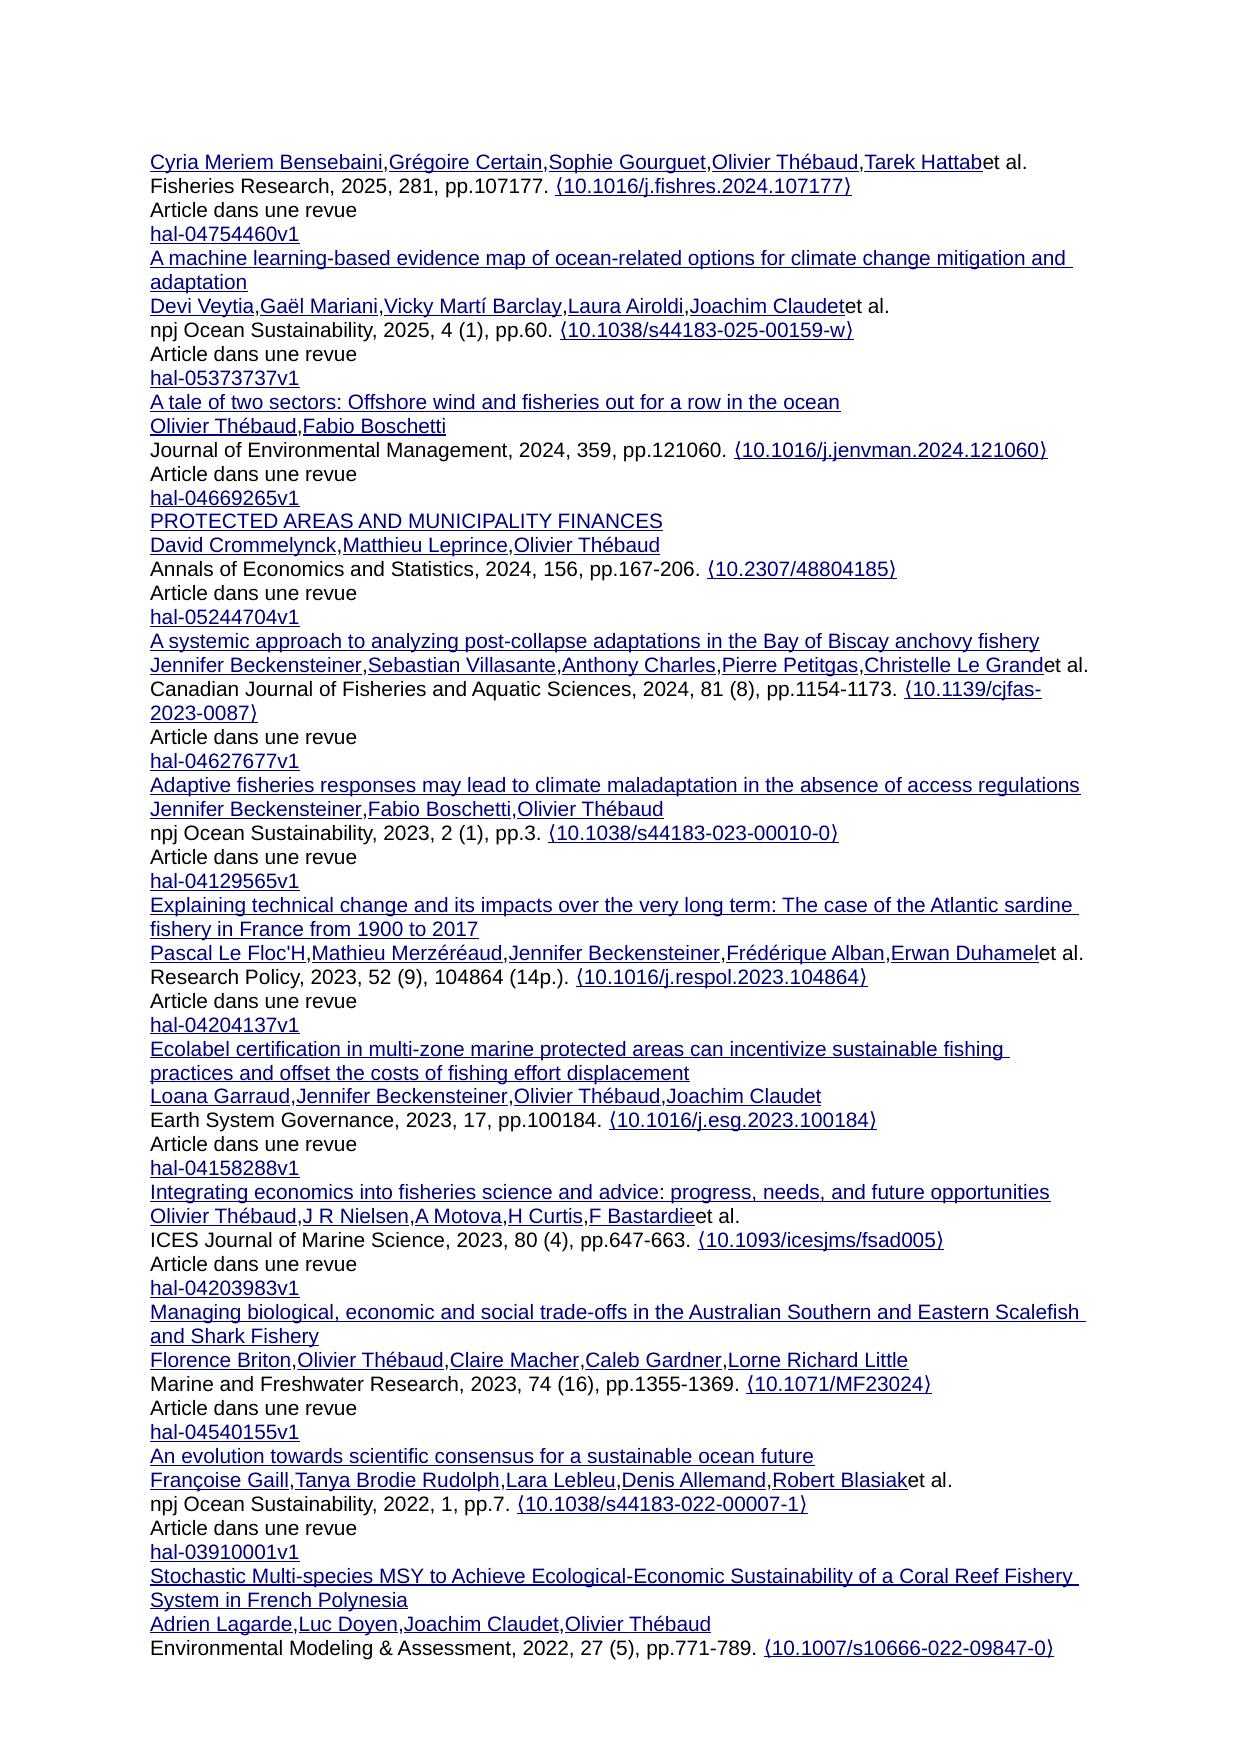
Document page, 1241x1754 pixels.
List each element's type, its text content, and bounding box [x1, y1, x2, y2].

table_cell Cyria Meriem Bensebaini,Grégoire Certain,Sophie Gourguet,Olivier Thébaud,Tarek Hattabet al. Fisheries Research, 2025, 281, pp.107177. ⟨10.1016/j.fishres.2024.107177⟩ Article dans une revue hal-04754460v1 [150, 150, 1090, 246]
table_cell Integrating economics into fisheries science and advice: progress, needs, and future opportunities Olivier Thébaud,J R Nielsen,A Motova,H Curtis,F Bastardieet al. ICES Journal of Marine Science, 2023, 80 (4), pp.647-663. ⟨10.1093/icesjms/fsad005⟩ Article dans une revue hal-04203983v1 [150, 1180, 1090, 1300]
table_cell Explaining technical change and its impacts over the very long term: The case of the Atlantic sardine fishery in France from 1900 to 2017 Pascal Le Floc'H,Mathieu Merzéréaud,Jennifer Beckensteiner,Frédérique Alban,Erwan Duhamelet al. Research Policy, 2023, 52 (9), 104864 (14p.). ⟨10.1016/j.respol.2023.104864⟩ Article dans une revue hal-04204137v1 [150, 893, 1090, 1036]
table_cell Ecolabel certification in multi-zone marine protected areas can incentivize sustainable fishing practices and offset the costs of fishing effort displacement Loana Garraud,Jennifer Beckensteiner,Olivier Thébaud,Joachim Claudet Earth System Governance, 2023, 17, pp.100184. ⟨10.1016/j.esg.2023.100184⟩ Article dans une revue hal-04158288v1 [150, 1036, 1090, 1180]
table_cell A machine learning-based evidence map of ocean-related options for climate change mitigation and adaptation Devi Veytia,Gaël Mariani,Vicky Martí Barclay,Laura Airoldi,Joachim Claudetet al. npj Ocean Sustainability, 2025, 4 (1), pp.60. ⟨10.1038/s44183-025-00159-w⟩ Article dans une revue hal-05373737v1 [150, 246, 1090, 389]
table_cell An evolution towards scientific consensus for a sustainable ocean future Françoise Gaill,Tanya Brodie Rudolph,Lara Lebleu,Denis Allemand,Robert Blasiaket al. npj Ocean Sustainability, 2022, 1, pp.7. ⟨10.1038/s44183-022-00007-1⟩ Article dans une revue hal-03910001v1 [150, 1444, 1090, 1563]
table_cell Adaptive fisheries responses may lead to climate maladaptation in the absence of access regulations Jennifer Beckensteiner,Fabio Boschetti,Olivier Thébaud npj Ocean Sustainability, 2023, 2 (1), pp.3. ⟨10.1038/s44183-023-00010-0⟩ Article dans une revue hal-04129565v1 [150, 773, 1090, 893]
table_cell Managing biological, economic and social trade-offs in the Australian Southern and Eastern Scalefish and Shark Fishery Florence Briton,Olivier Thébaud,Claire Macher,Caleb Gardner,Lorne Richard Little Marine and Freshwater Research, 2023, 74 (16), pp.1355-1369. ⟨10.1071/MF23024⟩ Article dans une revue hal-04540155v1 [150, 1300, 1090, 1444]
table_cell A tale of two sectors: Offshore wind and fisheries out for a row in the ocean Olivier Thébaud,Fabio Boschetti Journal of Environmental Management, 2024, 359, pp.121060. ⟨10.1016/j.jenvman.2024.121060⟩ Article dans une revue hal-04669265v1 [150, 390, 1090, 509]
table_cell Stochastic Multi-species MSY to Achieve Ecological-Economic Sustainability of a Coral Reef Fishery System in French Polynesia Adrien Lagarde,Luc Doyen,Joachim Claudet,Olivier Thébaud Environmental Modeling & Assessment, 2022, 27 (5), pp.771-789. ⟨10.1007/s10666-022-09847-0⟩ [150, 1564, 1090, 1659]
table_cell A systemic approach to analyzing post-collapse adaptations in the Bay of Biscay anchovy fishery Jennifer Beckensteiner,Sebastian Villasante,Anthony Charles,Pierre Petitgas,Christelle Le Grandet al. Canadian Journal of Fisheries and Aquatic Sciences, 2024, 81 (8), pp.1154-1173. ⟨10.1139/cjfas-2023-0087⟩ Article dans une revue hal-04627677v1 [150, 629, 1090, 773]
table_cell PROTECTED AREAS AND MUNICIPALITY FINANCES David Crommelynck,Matthieu Leprince,Olivier Thébaud Annals of Economics and Statistics, 2024, 156, pp.167-206. ⟨10.2307/48804185⟩ Article dans une revue hal-05244704v1 [150, 509, 1090, 629]
